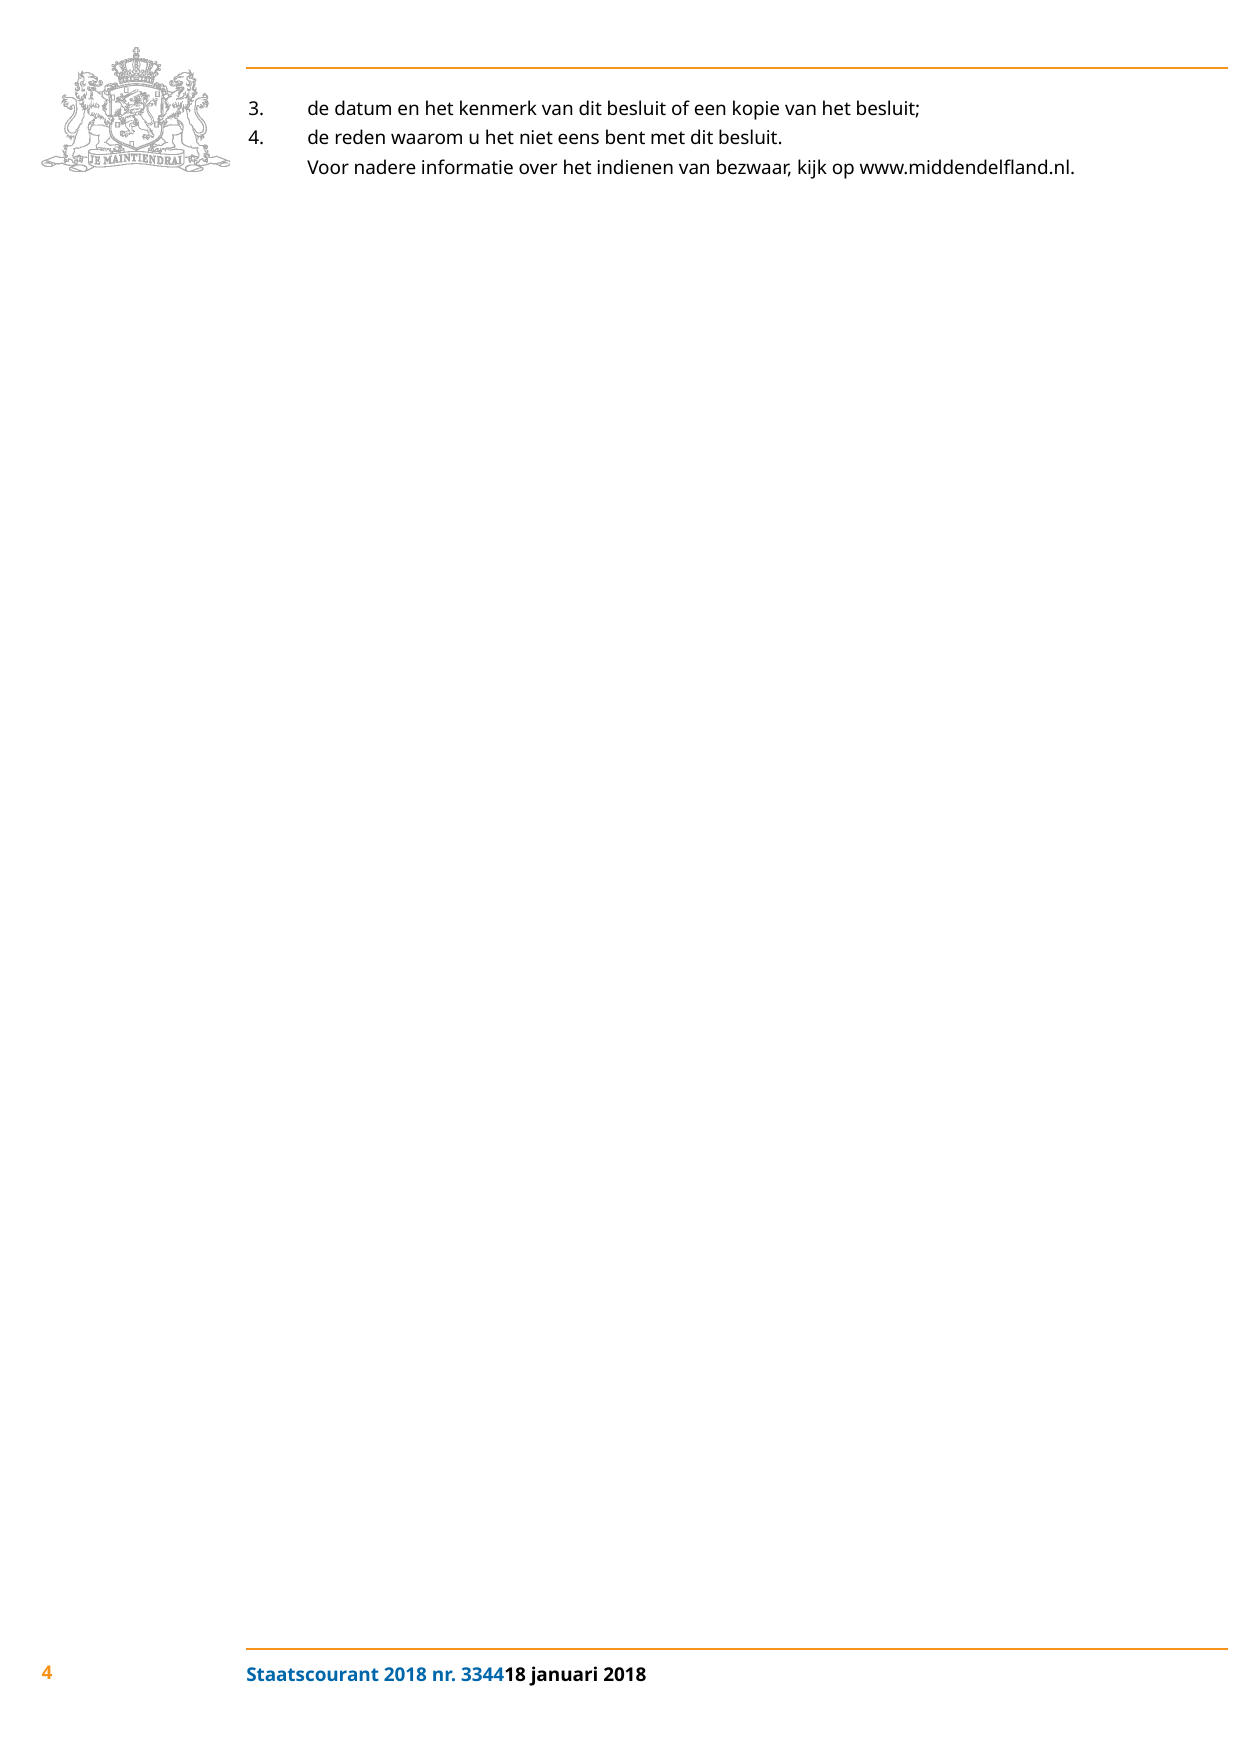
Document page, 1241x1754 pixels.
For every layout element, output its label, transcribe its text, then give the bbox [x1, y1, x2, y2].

list Voor nadere informatie over het indienen van bezwaar, kijk op www.middendelfland.nl. [248, 154, 1152, 180]
picture [41, 47, 231, 172]
list de reden waarom u het niet eens bent met dit besluit. [248, 124, 1152, 150]
list de datum en het kenmerk van dit besluit of een kopie van het besluit; [248, 95, 1152, 121]
